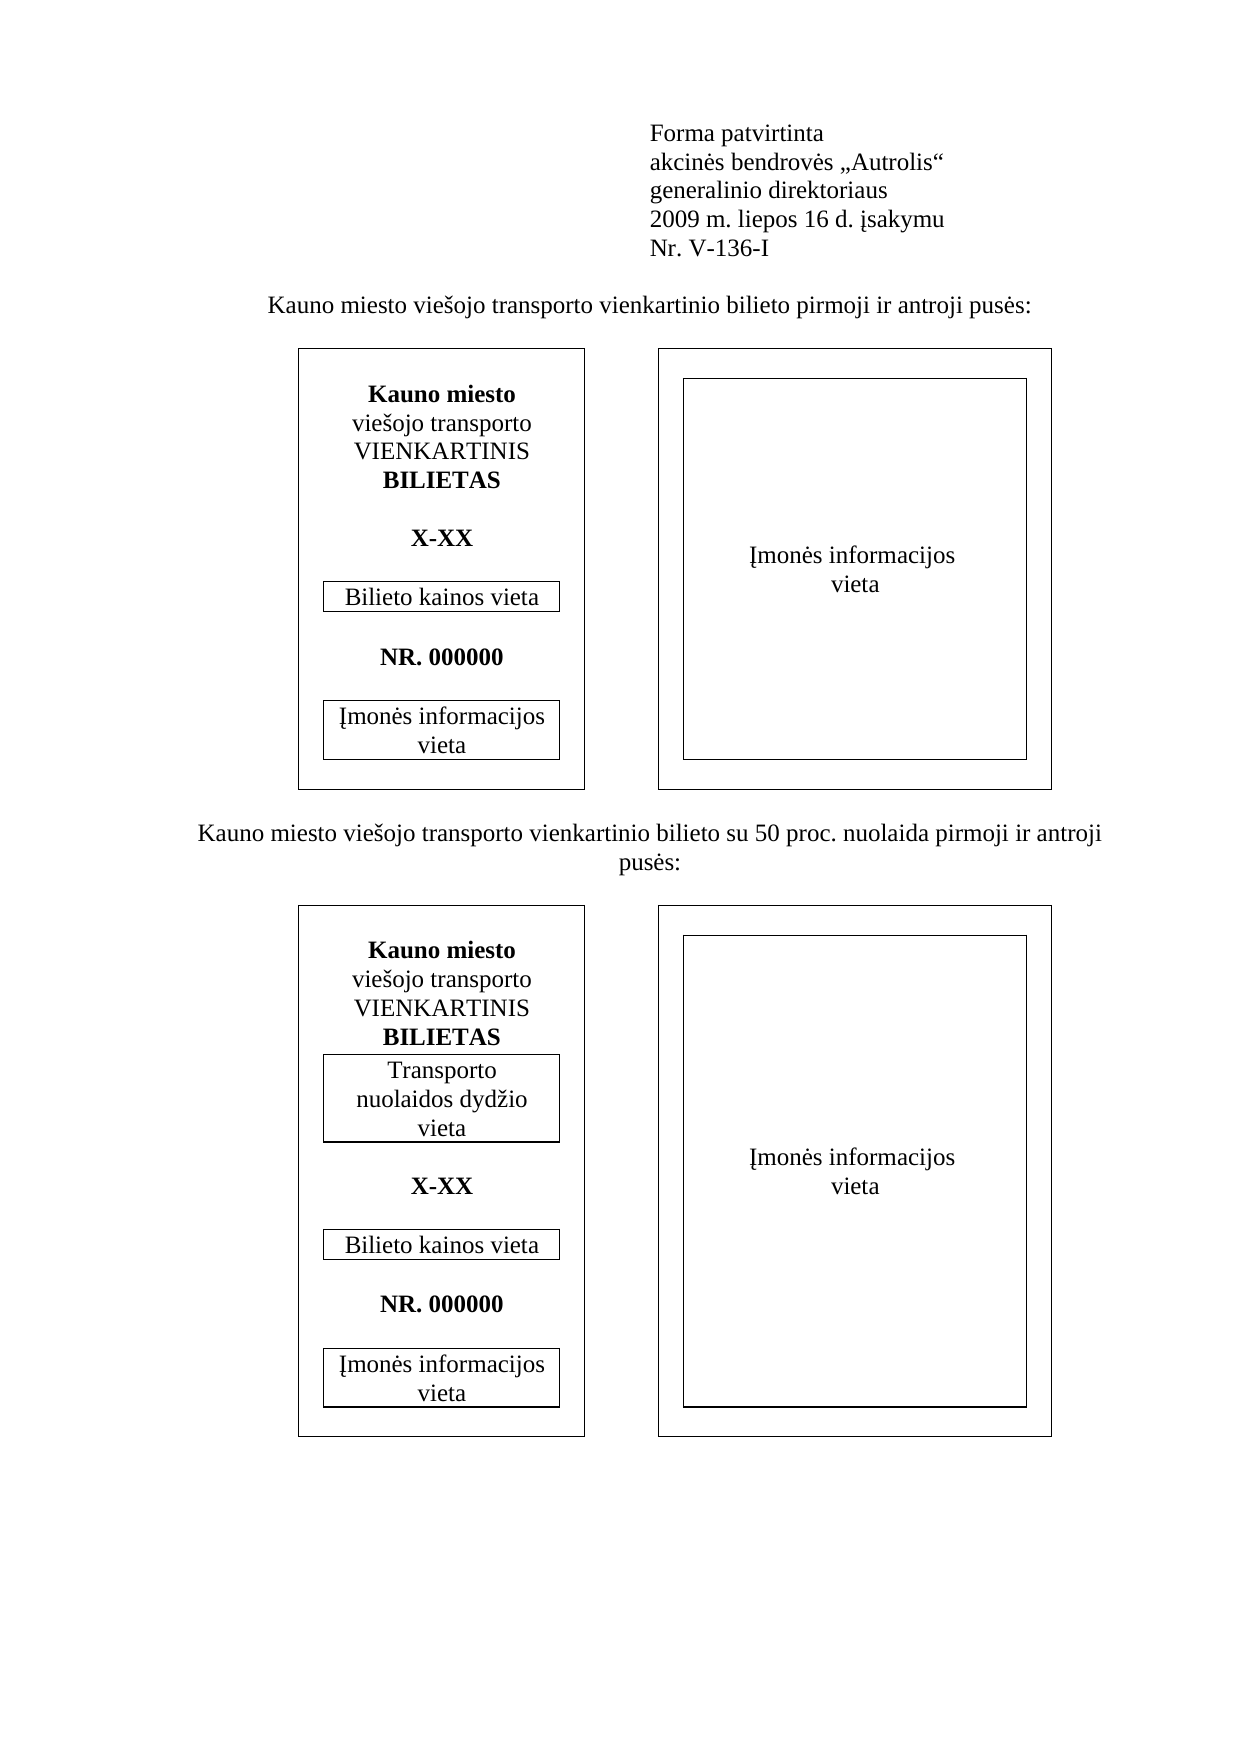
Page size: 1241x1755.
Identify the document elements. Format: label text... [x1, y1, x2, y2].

table_cell [1052, 1318, 1122, 1348]
table_cell [1052, 1348, 1122, 1406]
table_header [683, 906, 1027, 934]
text akcinės bendrovės „Autrolis“ [649, 147, 1122, 176]
table_cell [177, 1229, 298, 1258]
table_cell [585, 581, 658, 611]
table_cell [299, 641, 324, 671]
table_cell [585, 378, 658, 551]
table_cell [560, 1318, 584, 1348]
table_cell [560, 1348, 584, 1406]
table_cell [1027, 700, 1051, 759]
table_cell [1052, 1141, 1122, 1229]
table_cell [560, 671, 584, 700]
table_cell [1052, 1406, 1122, 1436]
table_cell [299, 378, 324, 551]
table_cell [585, 1318, 658, 1348]
table_header [585, 348, 658, 378]
table_cell [299, 1406, 324, 1436]
table_cell [560, 1288, 584, 1318]
table_header [324, 906, 559, 934]
table_cell [659, 641, 683, 671]
table_cell [585, 1288, 658, 1318]
table_cell [1052, 1229, 1122, 1258]
table_cell [299, 1288, 324, 1318]
table_cell [177, 1288, 298, 1318]
table_cell [299, 935, 324, 1051]
table_cell [299, 1348, 323, 1406]
table_cell [659, 1406, 683, 1436]
table_header [1052, 348, 1122, 378]
table_header [299, 349, 324, 378]
table_cell [585, 1259, 658, 1288]
table_cell [683, 1408, 1027, 1436]
table_cell [299, 611, 324, 641]
table_cell [1052, 1259, 1122, 1288]
table_header [177, 905, 298, 934]
table_cell [1027, 1054, 1051, 1141]
table_cell [659, 551, 683, 581]
table_cell [324, 1408, 559, 1436]
table_cell [324, 760, 559, 789]
table_cell [1052, 1288, 1122, 1318]
table_cell [659, 935, 683, 1051]
table_cell [1027, 935, 1051, 1051]
table_header [659, 906, 683, 934]
table_cell [585, 1348, 658, 1406]
table_cell [1052, 641, 1122, 671]
table_header [560, 349, 584, 378]
table_cell [659, 1141, 683, 1229]
table_cell [585, 1141, 658, 1229]
table_cell [299, 759, 324, 789]
table_cell [659, 581, 683, 611]
table_cell [560, 551, 584, 581]
table_cell [585, 935, 658, 1051]
table_cell [1027, 671, 1051, 700]
table_cell [585, 1229, 658, 1258]
table_cell [560, 611, 584, 641]
table_header [659, 349, 683, 378]
table_cell Įmonės informacijos vieta [324, 1349, 559, 1406]
table_cell [1027, 1288, 1051, 1318]
table_header [1027, 906, 1051, 934]
table_cell [177, 581, 298, 611]
table_cell [659, 700, 683, 759]
text generalinio direktoriaus [649, 176, 1122, 204]
table_cell [560, 378, 584, 551]
table_cell [1027, 1406, 1051, 1436]
table_cell [299, 671, 324, 700]
table_cell Įmonės informacijos vieta [684, 379, 1026, 759]
table_cell [1027, 1318, 1051, 1348]
table_cell Bilieto kainos vieta [324, 1230, 559, 1258]
table_cell [659, 1229, 683, 1258]
table_cell [560, 759, 584, 789]
table_cell X-XX [324, 1143, 559, 1229]
table_cell NR. 000000 [324, 641, 559, 671]
table_cell [1052, 378, 1122, 551]
table_header [560, 906, 584, 934]
table_cell [659, 671, 683, 700]
table_cell [585, 551, 658, 581]
table_cell [177, 1406, 298, 1436]
table_cell [324, 551, 559, 581]
table_header [1027, 349, 1051, 378]
table_cell Bilieto kainos vieta [324, 582, 559, 611]
table_cell [177, 611, 298, 641]
table_cell [1052, 700, 1122, 759]
table_cell [324, 1318, 559, 1348]
table_header [1052, 905, 1122, 934]
table_cell [177, 1318, 298, 1348]
table_header [299, 906, 324, 934]
table_cell [585, 700, 658, 759]
text Kauno miesto viešojo transporto vienkartinio bilieto pirmoji ir antroji pusės: [177, 291, 1122, 319]
text Kauno miesto viešojo transporto vienkartinio bilieto su 50 proc. nuolaida pirmoji ir antroji pusės: [177, 818, 1122, 876]
table_cell [177, 700, 298, 759]
text Forma patvirtinta [649, 118, 1122, 147]
table_cell [177, 641, 298, 671]
table_cell [585, 611, 658, 641]
table_cell [299, 1141, 324, 1229]
table_cell [1027, 1141, 1051, 1229]
table_cell [683, 760, 1027, 789]
table_header [585, 905, 658, 934]
table_cell [560, 1406, 584, 1436]
table_cell [177, 1259, 298, 1288]
table_cell [299, 1259, 324, 1288]
table_cell [560, 700, 584, 759]
table_header [324, 349, 559, 378]
table_cell [560, 1259, 584, 1288]
table_cell [659, 759, 683, 789]
table_cell [1027, 641, 1051, 671]
table_cell [659, 378, 683, 551]
table_cell [299, 581, 323, 611]
table_cell [1027, 581, 1051, 611]
table_cell [177, 671, 298, 700]
table_cell Įmonės informacijos vieta [324, 701, 559, 759]
table_cell [177, 551, 298, 581]
table_cell [1027, 1348, 1051, 1406]
table_cell [585, 1054, 658, 1141]
table_cell [299, 551, 324, 581]
table_cell [1052, 935, 1122, 1051]
table_cell [299, 1229, 323, 1258]
table_cell [1052, 671, 1122, 700]
table_cell [560, 581, 584, 611]
table_cell [585, 641, 658, 671]
table_header [683, 349, 1027, 378]
table_cell [1027, 611, 1051, 641]
table_cell [299, 700, 323, 759]
table_cell [560, 1054, 584, 1141]
table_cell [560, 641, 584, 671]
text Nr. V-136-I [649, 233, 1122, 262]
table_cell [659, 1318, 683, 1348]
table_cell [1052, 581, 1122, 611]
table_cell [560, 1141, 584, 1229]
table_cell Įmonės informacijos vieta [684, 936, 1026, 1406]
table_cell Transporto nuolaidos dydžio vieta [324, 1055, 559, 1141]
table_cell [1027, 551, 1051, 581]
table_cell [1027, 1259, 1051, 1288]
table_cell [585, 1406, 658, 1436]
table_cell [659, 1348, 683, 1406]
table_cell [1027, 378, 1051, 551]
table_cell [177, 935, 298, 1051]
table_cell [560, 1229, 584, 1258]
text 2009 m. liepos 16 d. įsakymu [649, 204, 1122, 233]
table_cell [659, 611, 683, 641]
table_cell [324, 612, 559, 641]
table_cell [1052, 1054, 1122, 1141]
table_cell [299, 1054, 323, 1141]
table_cell [659, 1259, 683, 1288]
table_cell [177, 1141, 298, 1229]
table_header [177, 348, 298, 378]
table_cell [324, 1260, 559, 1288]
table_cell [585, 759, 658, 789]
table_cell [1052, 611, 1122, 641]
table_cell [1052, 759, 1122, 789]
table_cell Kauno miesto viešojo transporto VIENKARTINIS BILIETAS X-XX [324, 378, 559, 551]
table_cell Kauno miesto viešojo transporto VIENKARTINIS BILIETAS [324, 935, 559, 1051]
table_cell [177, 378, 298, 551]
table_cell [177, 1348, 298, 1406]
table_cell [659, 1288, 683, 1318]
table_cell [585, 671, 658, 700]
table_cell [299, 1318, 324, 1348]
table_cell [560, 935, 584, 1051]
table_cell [1027, 1229, 1051, 1258]
table_cell [659, 1054, 683, 1141]
table_cell NR. 000000 [324, 1288, 559, 1318]
table_cell [1052, 551, 1122, 581]
table_cell [177, 1054, 298, 1141]
table_cell [324, 671, 559, 700]
table_cell [177, 759, 298, 789]
table_cell [1027, 759, 1051, 789]
